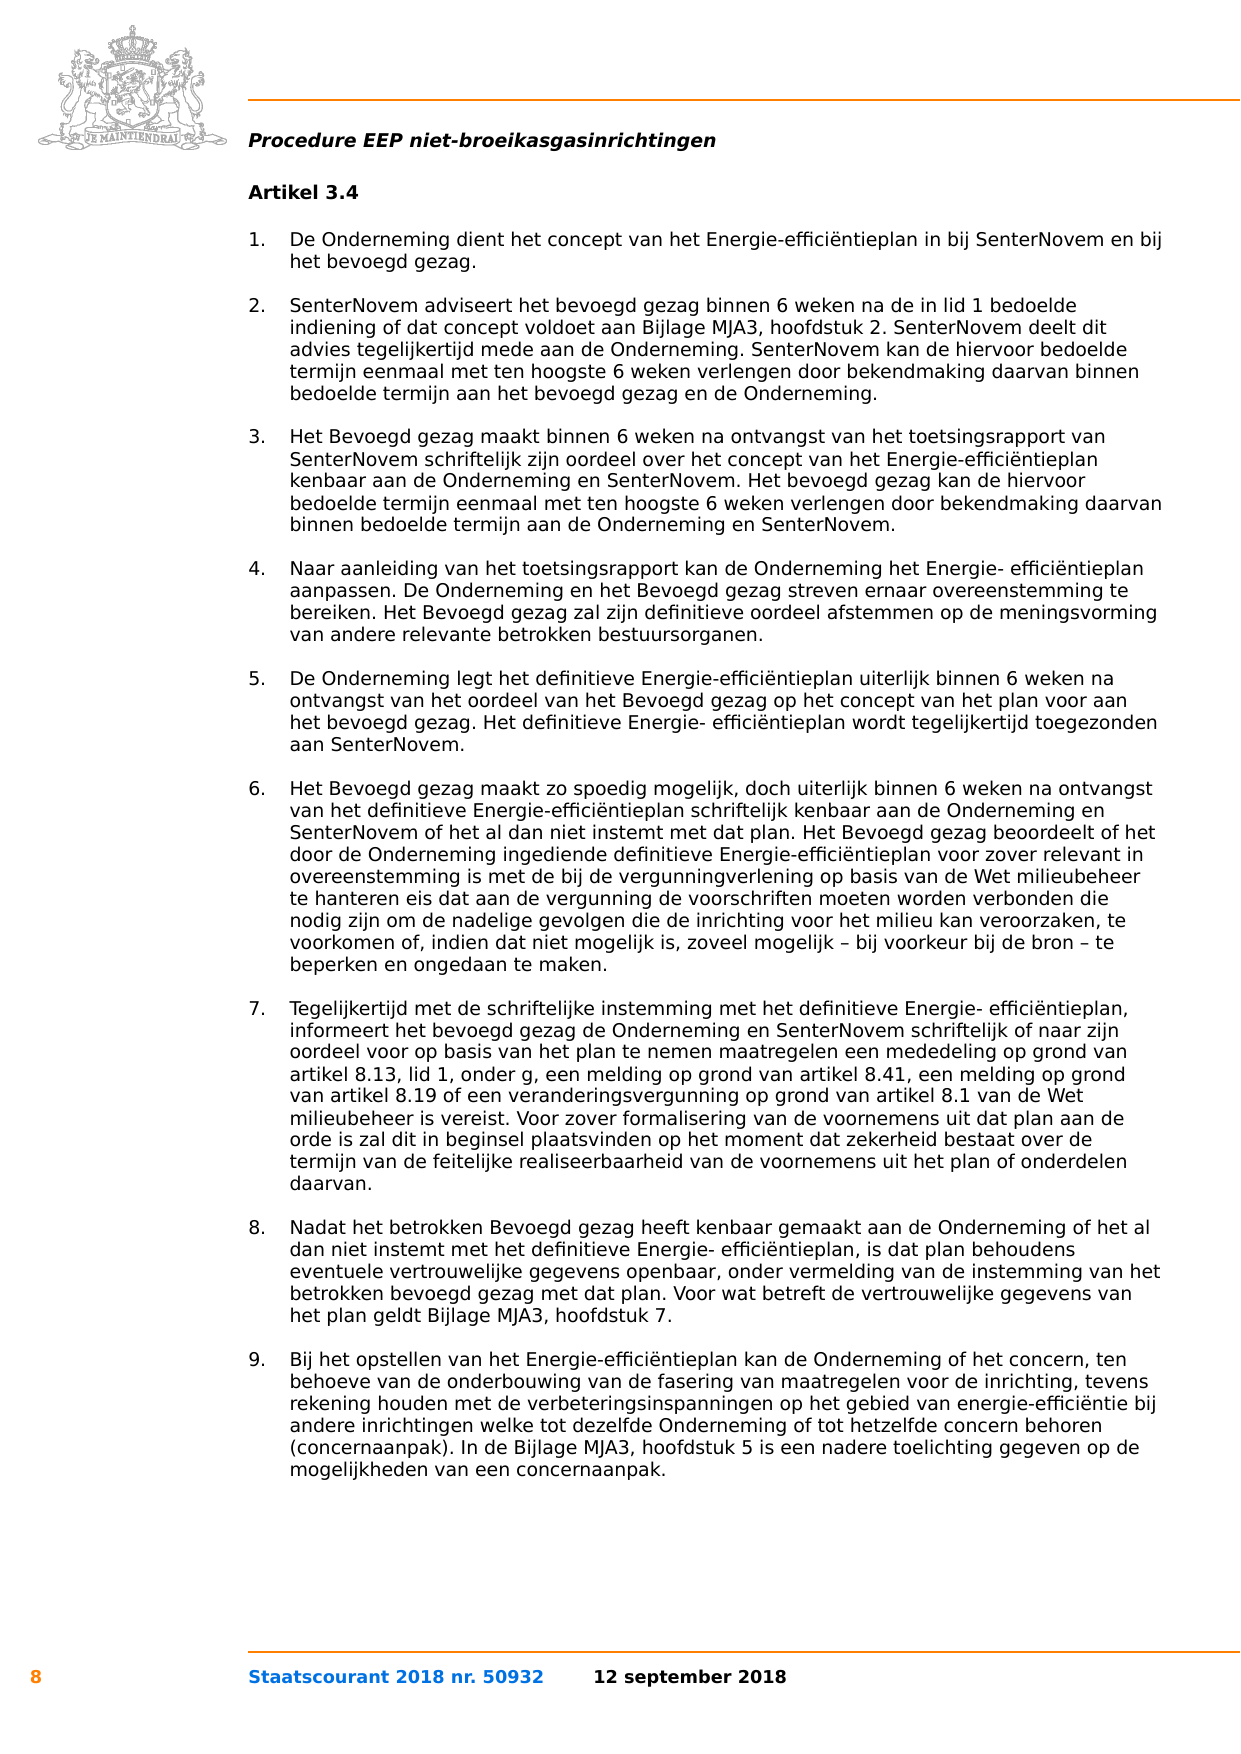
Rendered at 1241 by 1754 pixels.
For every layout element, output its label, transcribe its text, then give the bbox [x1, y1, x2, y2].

text 1. De Onderneming dient het concept van het Energie-efficiëntieplan in bij SenterNovem en bij het bevoegd gezag. [248, 229, 1163, 273]
text 4. Naar aanleiding van het toetsingsrapport kan de Onderneming het Energie- efficiëntieplan aanpassen. De Onderneming en het Bevoegd gezag streven ernaar overeenstemming te bereiken. Het Bevoegd gezag zal zijn definitieve oordeel afstemmen op de meningsvorming van andere relevante betrokken bestuursorganen. [248, 558, 1163, 646]
text 2. SenterNovem adviseert het bevoegd gezag binnen 6 weken na de in lid 1 bedoelde indiening of dat concept voldoet aan Bijlage MJA3, hoofdstuk 2. SenterNovem deelt dit advies tegelijkertijd mede aan de Onderneming. SenterNovem kan de hiervoor bedoelde termijn eenmaal met ten hoogste 6 weken verlengen door bekendmaking daarvan binnen bedoelde termijn aan het bevoegd gezag en de Onderneming. [248, 295, 1163, 404]
text 6. Het Bevoegd gezag maakt zo spoedig mogelijk, doch uiterlijk binnen 6 weken na ontvangst van het definitieve Energie-efficiëntieplan schriftelijk kenbaar aan de Onderneming en SenterNovem of het al dan niet instemt met dat plan. Het Bevoegd gezag beoordeelt of het door de Onderneming ingediende definitieve Energie-efficiëntieplan voor zover relevant in overeenstemming is met de bij de vergunningverlening op basis van de Wet milieubeheer te hanteren eis dat aan de vergunning de voorschriften moeten worden verbonden die nodig zijn om de nadelige gevolgen die de inrichting voor het milieu kan veroorzaken, te voorkomen of, indien dat niet mogelijk is, zoveel mogelijk – bij voorkeur bij de bron – te beperken en ongedaan te maken. [248, 778, 1163, 976]
text 5. De Onderneming legt het definitieve Energie-efficiëntieplan uiterlijk binnen 6 weken na ontvangst van het oordeel van het Bevoegd gezag op het concept van het plan voor aan het bevoegd gezag. Het definitieve Energie- efficiëntieplan wordt tegelijkertijd toegezonden aan SenterNovem. [248, 668, 1163, 756]
text 9. Bij het opstellen van het Energie-efficiëntieplan kan de Onderneming of het concern, ten behoeve van de onderbouwing van de fasering van maatregelen voor de inrichting, tevens rekening houden met de verbeteringsinspanningen op het gebied van energie-efficiëntie bij andere inrichtingen welke tot dezelfde Onderneming of tot hetzelfde concern behoren (concernaanpak). In de Bijlage MJA3, hoofdstuk 5 is een nadere toelichting gegeven op de mogelijkheden van een concernaanpak. [248, 1349, 1163, 1481]
subtitle Procedure EEP niet-broeikasgasinrichtingen [248, 130, 1163, 152]
text 3. Het Bevoegd gezag maakt binnen 6 weken na ontvangst van het toetsingsrapport van SenterNovem schriftelijk zijn oordeel over het concept van het Energie-efficiëntieplan kenbaar aan de Onderneming en SenterNovem. Het bevoegd gezag kan de hiervoor bedoelde termijn eenmaal met ten hoogste 6 weken verlengen door bekendmaking daarvan binnen bedoelde termijn aan de Onderneming en SenterNovem. [248, 426, 1163, 536]
picture [38, 25, 227, 150]
text 8. Nadat het betrokken Bevoegd gezag heeft kenbaar gemaakt aan de Onderneming of het al dan niet instemt met het definitieve Energie- efficiëntieplan, is dat plan behoudens eventuele vertrouwelijke gegevens openbaar, onder vermelding van de instemming van het betrokken bevoegd gezag met dat plan. Voor wat betreft de vertrouwelijke gegevens van het plan geldt Bijlage MJA3, hoofdstuk 7. [248, 1217, 1163, 1327]
text 7. Tegelijkertijd met de schriftelijke instemming met het definitieve Energie- efficiëntieplan, informeert het bevoegd gezag de Onderneming en SenterNovem schriftelijk of naar zijn oordeel voor op basis van het plan te nemen maatregelen een mededeling op grond van artikel 8.13, lid 1, onder g, een melding op grond van artikel 8.41, een melding op grond van artikel 8.19 of een veranderingsvergunning op grond van artikel 8.1 van de Wet milieubeheer is vereist. Voor zover formalisering van de voornemens uit dat plan aan de orde is zal dit in beginsel plaatsvinden op het moment dat zekerheid bestaat over de termijn van de feitelijke realiseerbaarheid van de voornemens uit het plan of onderdelen daarvan. [248, 997, 1163, 1195]
subtitle Artikel 3.4 [248, 182, 1163, 204]
